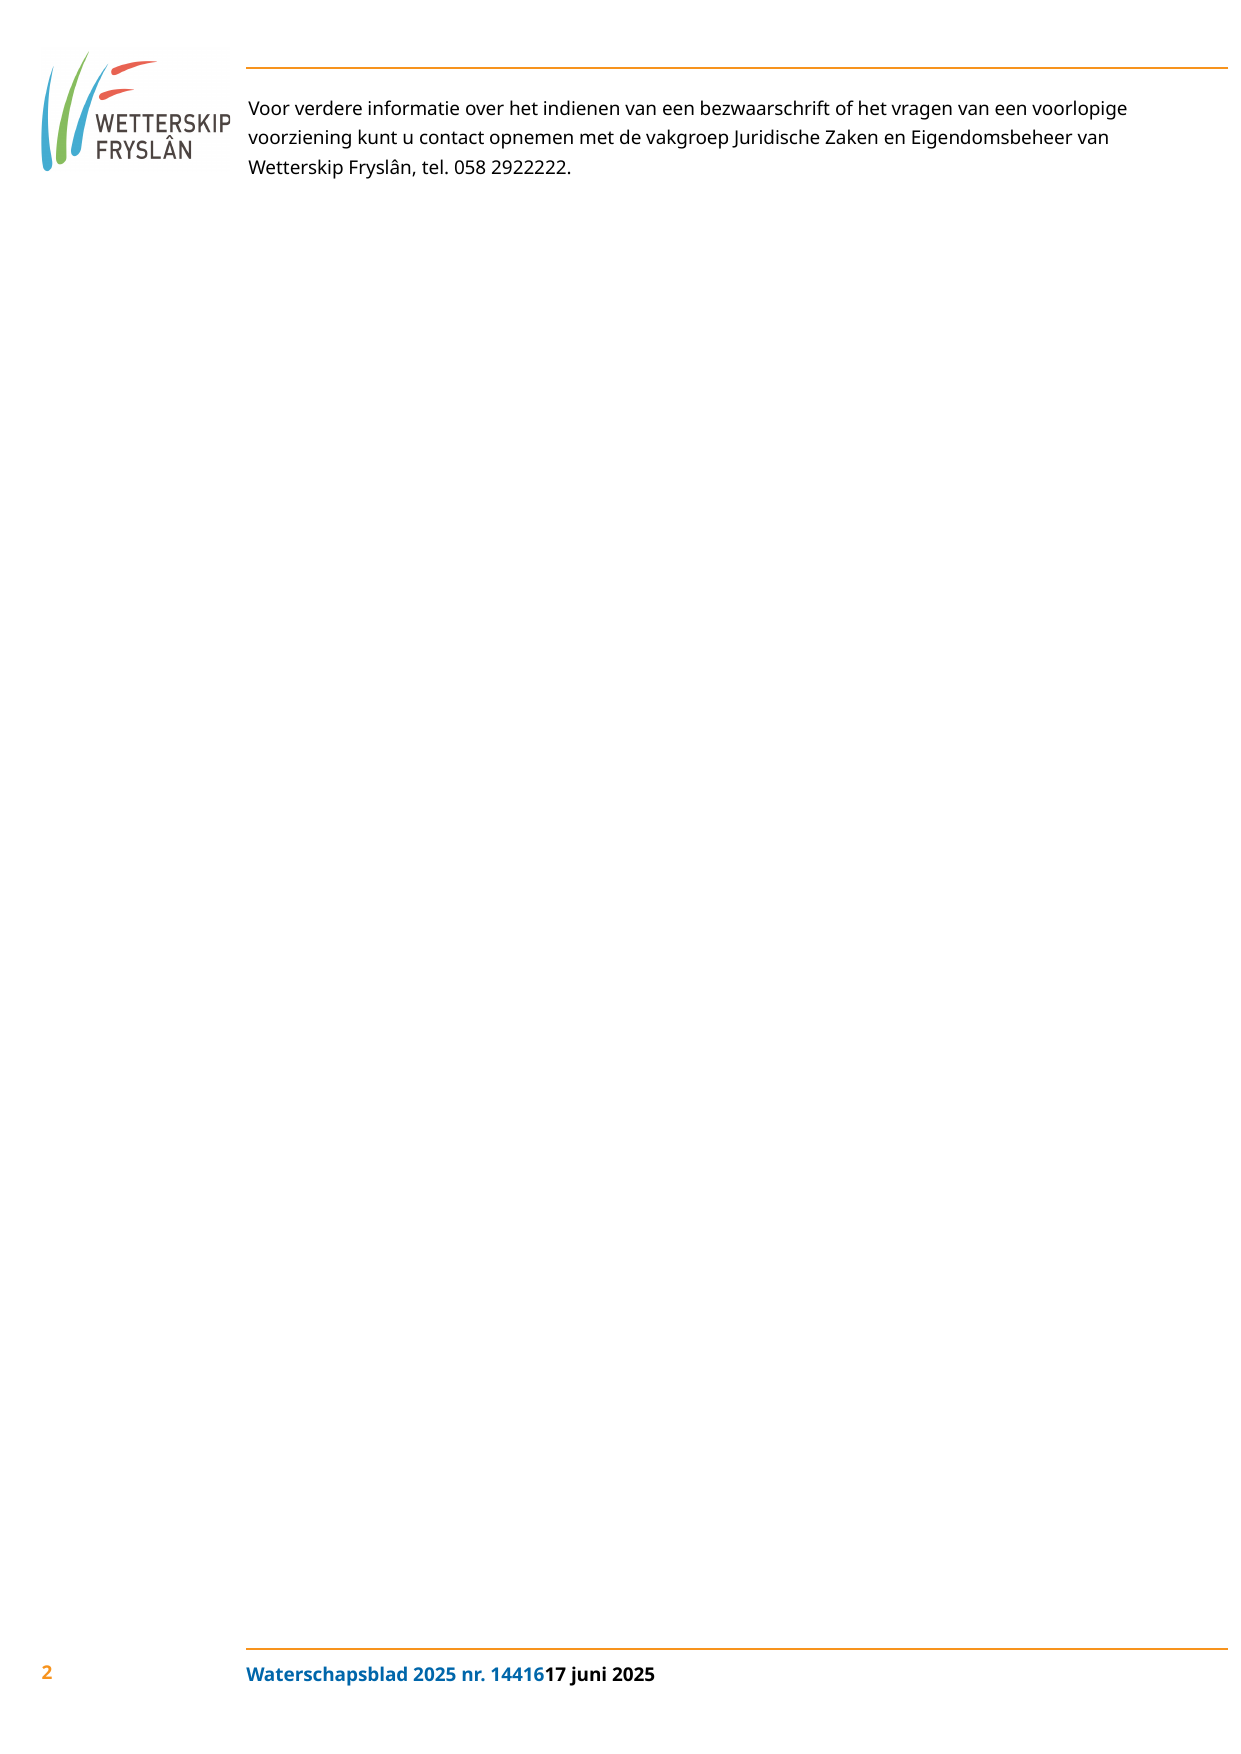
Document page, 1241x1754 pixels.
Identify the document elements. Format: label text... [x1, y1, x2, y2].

text Voor verdere informatie over het indienen van een bezwaarschrift of het vragen van een voorlopige voorziening kunt u contact opnemen met de vakgroep Juridische Zaken en Eigendomsbeheer van Wetterskip Fryslân, tel. 058 2922222. [248, 95, 1152, 180]
picture [41, 47, 231, 172]
